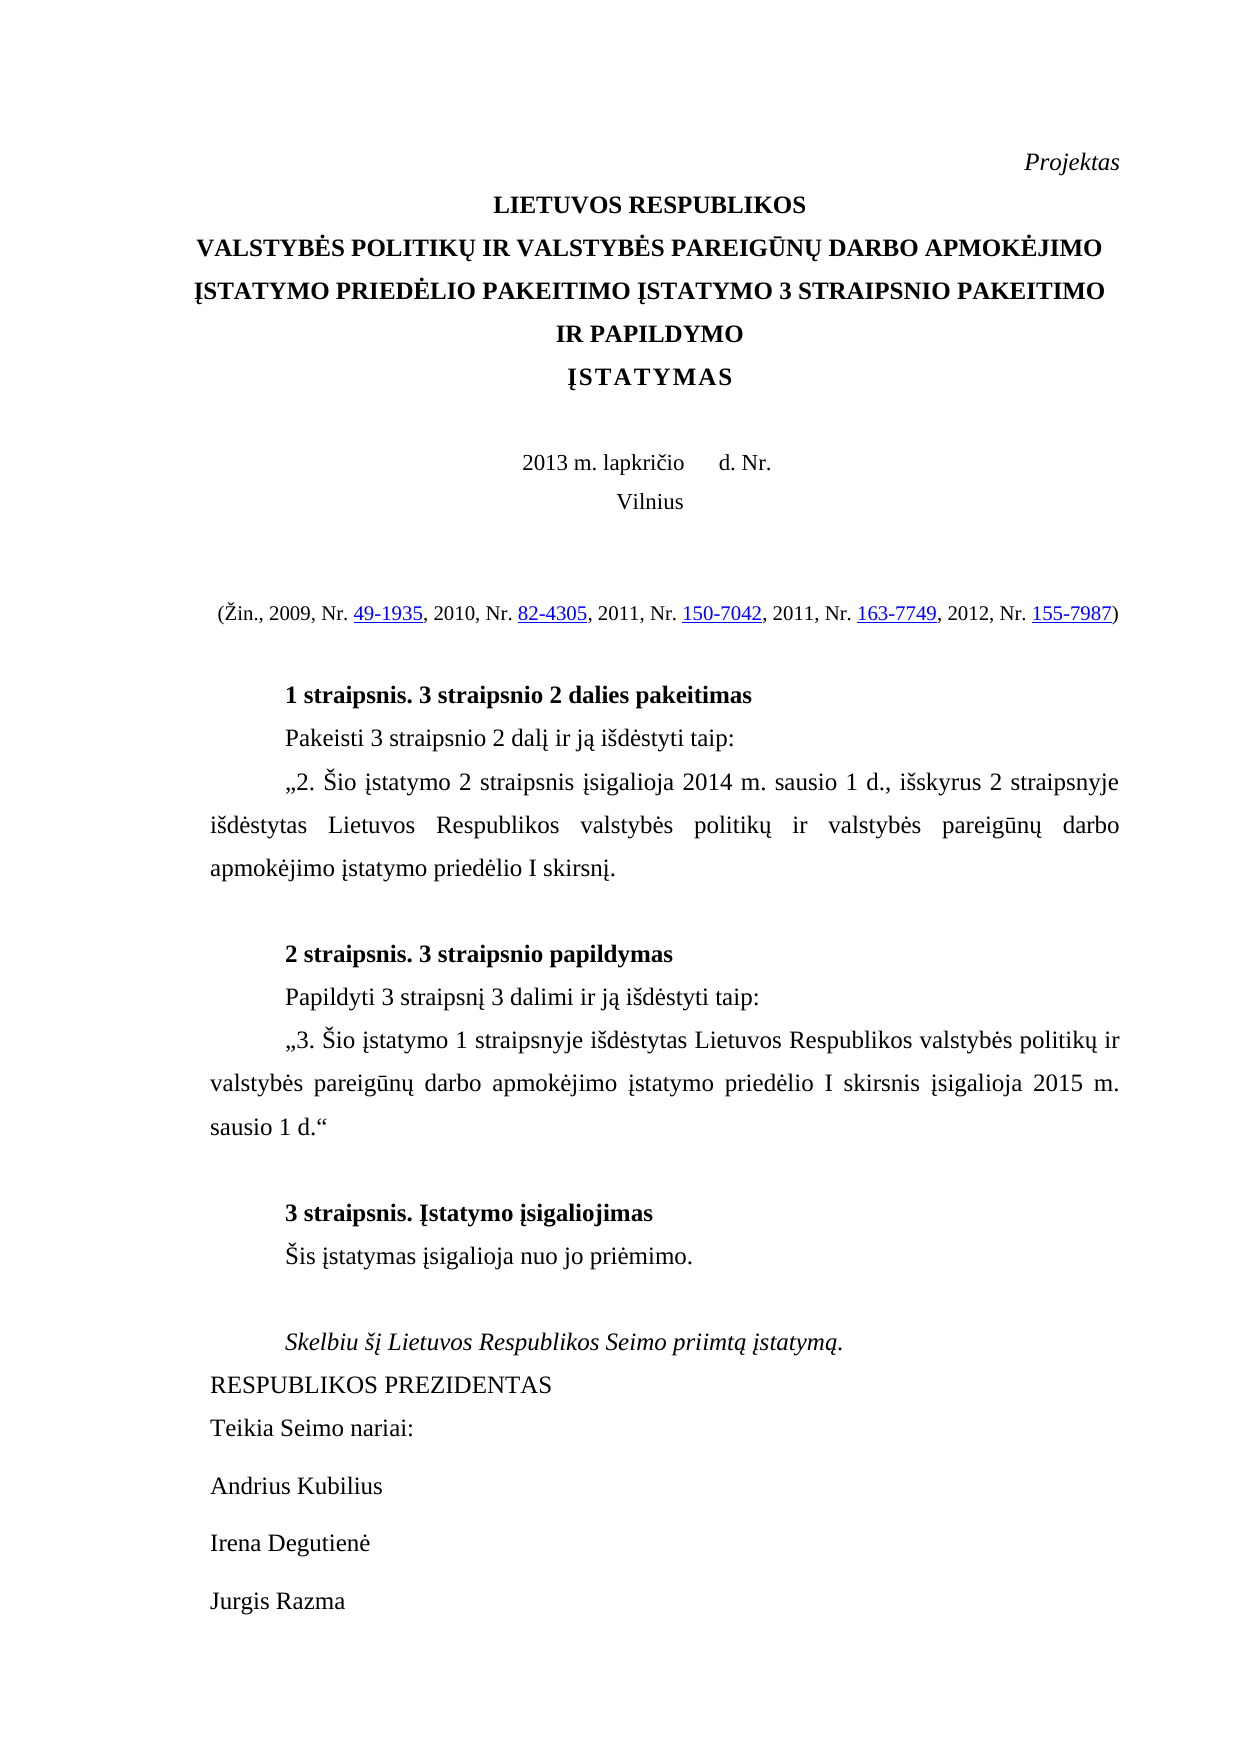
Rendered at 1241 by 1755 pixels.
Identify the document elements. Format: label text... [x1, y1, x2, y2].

text „3. Šio įstatymo 1 straipsnyje išdėstytas Lietuvos Respublikos valstybės politikų ir valstybės pareigūnų darbo apmokėjimo įstatymo priedėlio I skirsnis įsigalioja 2015 m. sausio 1 d.“ [210, 1025, 1120, 1140]
text 2 straipsnis. 3 straipsnio papildymas [210, 939, 1120, 968]
text Skelbiu šį Lietuvos Respublikos Seimo priimtą įstatymą. [210, 1327, 1120, 1356]
text Šis įstatymas įsigalioja nuo jo priėmimo. [210, 1241, 1120, 1270]
text Andrius Kubilius [210, 1471, 1120, 1500]
text (Žin., 2009, Nr. 49-1935, 2010, Nr. 82-4305, 2011, Nr. 150-7042, 2011, Nr. 163-7749, 2012, Nr. 155-7987) [210, 601, 1120, 625]
text RESPUBLIKOS PREZIDENTAS [210, 1370, 1120, 1399]
text 3 straipsnis. Įstatymo įsigaliojimas [210, 1198, 1120, 1227]
text Papildyti 3 straipsnį 3 dalimi ir ją išdėstyti taip: [210, 982, 1120, 1011]
text LIETUVOS RESPUBLIKOS [177, 190, 1122, 219]
text Pakeisti 3 straipsnio 2 dalį ir ją išdėstyti taip: [210, 723, 1120, 752]
text Irena Degutienė [210, 1528, 1120, 1557]
text ĮSTATYMAS [177, 362, 1122, 391]
text 1 straipsnis. 3 straipsnio 2 dalies pakeitimas [210, 680, 1120, 709]
text 2013 m. lapkričio d. Nr. Vilnius [177, 449, 1122, 514]
text „2. Šio įstatymo 2 straipsnis įsigalioja 2014 m. sausio 1 d., išskyrus 2 straipsnyje išdėstytas Lietuvos Respublikos valstybės politikų ir valstybės pareigūnų darbo apmokėjimo įstatymo priedėlio I skirsnį. [210, 767, 1120, 882]
text Jurgis Razma [210, 1586, 1120, 1615]
text Projektas [177, 147, 1122, 176]
text Teikia Seimo nariai: [210, 1413, 1120, 1442]
text VALSTYBĖS POLITIKŲ IR VALSTYBĖS PAREIGŪNŲ DARBO APMOKĖJIMO ĮSTATYMO PRIEDĖLIO PAKEITIMO ĮSTATYMO 3 STRAIPSNIO PAKEITIMO ir papildymo [177, 233, 1122, 348]
